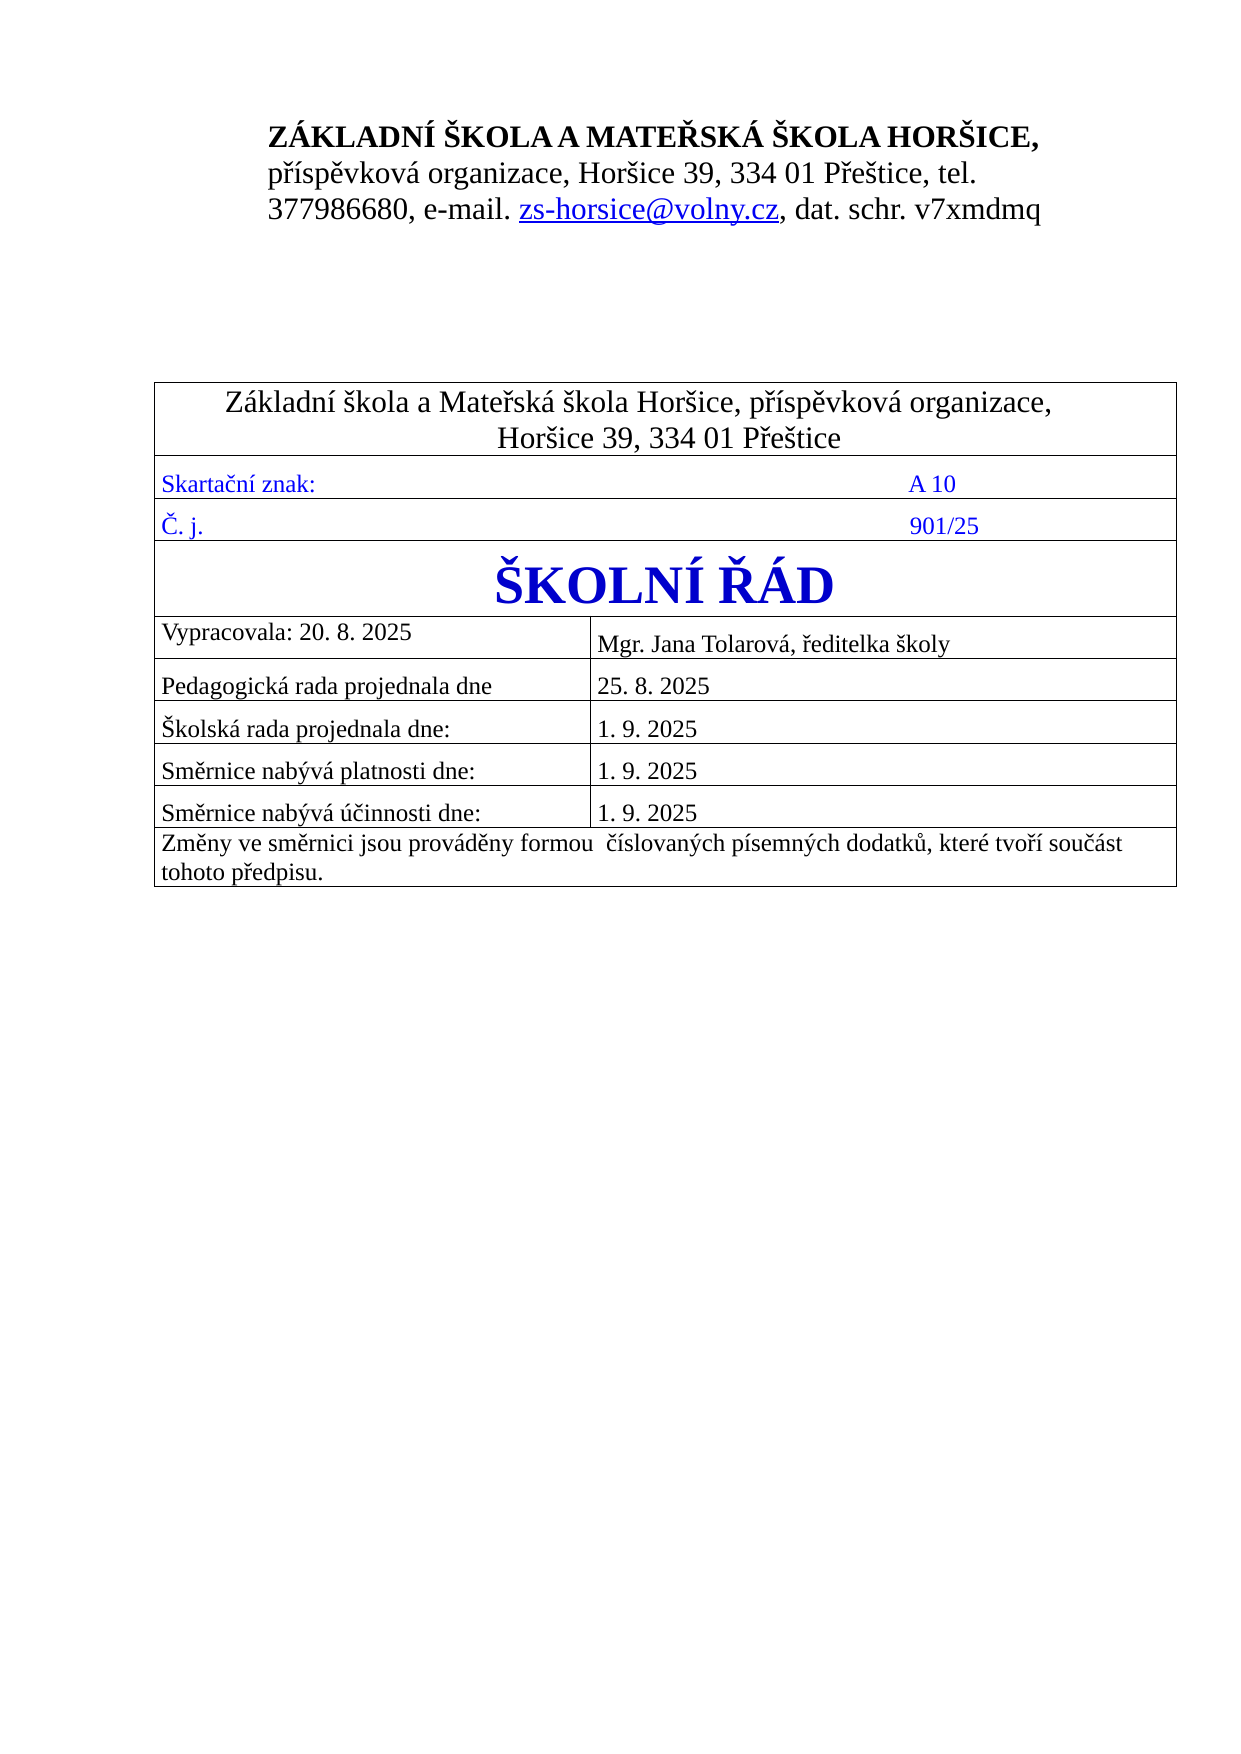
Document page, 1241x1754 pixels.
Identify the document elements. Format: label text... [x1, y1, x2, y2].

table_cell Směrnice nabývá účinnosti dne: [155, 786, 590, 827]
table_cell 1. 9. 2025 [591, 701, 1176, 742]
table_cell Změny ve směrnici jsou prováděny formou číslovaných písemných dodatků, které tvoří součást tohoto předpisu. [155, 828, 1176, 886]
table_cell ŠKOLNÍ ŘÁD [155, 541, 1176, 616]
table_cell Mgr. Jana Tolarová, ředitelka školy [591, 617, 1176, 658]
table_header Základní škola a Mateřská škola Horšice, příspěvková organizace, Horšice 39, 334 01 Přeštice [155, 383, 1176, 455]
table_cell 1. 9. 2025 [591, 786, 1176, 827]
table_cell Pedagogická rada projednala dne [155, 659, 590, 700]
text ZÁKLADNÍ ŠKOLA A MATEŘSKÁ ŠKOLA HORŠICE, příspěvková organizace, Horšice 39, 334 01 Přeštice, tel. 377986680, e-mail. zs-horsice@volny.cz, dat. schr. v7xmdmq [267, 118, 1123, 226]
table_cell Školská rada projednala dne: [155, 701, 590, 742]
table_cell Č. j. 901/25 [155, 499, 1176, 540]
table_cell Vypracovala: 20. 8. 2025 [155, 617, 590, 658]
table_cell Směrnice nabývá platnosti dne: [155, 744, 590, 785]
table_cell 25. 8. 2025 [591, 659, 1176, 700]
table_cell 1. 9. 2025 [591, 744, 1176, 785]
table_cell Skartační znak: A 10 [155, 456, 1176, 497]
